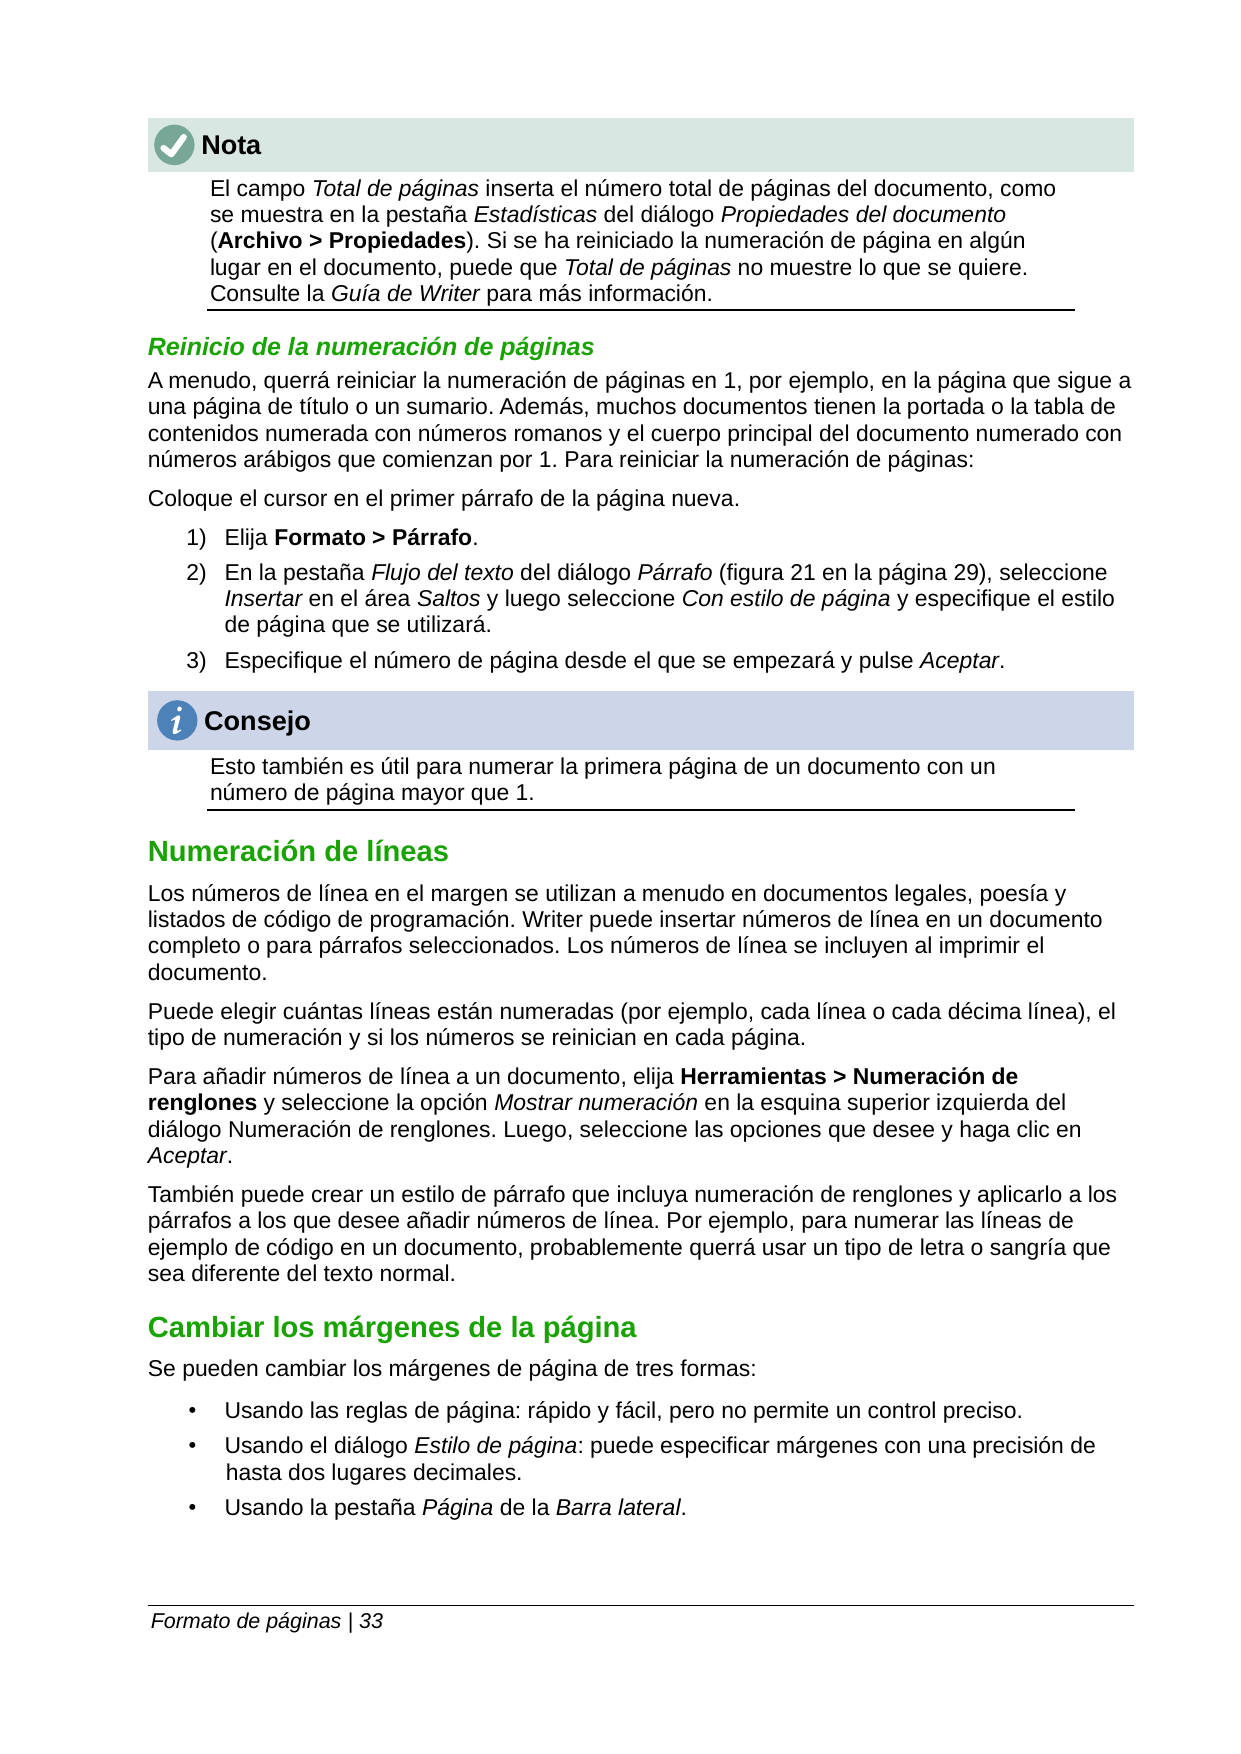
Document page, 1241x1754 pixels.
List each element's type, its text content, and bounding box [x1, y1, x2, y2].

text Coloque el cursor en el primer párrafo de la página nueva. [148, 485, 1134, 511]
text A menudo, querrá reiniciar la numeración de páginas en 1, por ejemplo, en la página que sigue a una página de título o un sumario. Además, muchos documentos tienen la portada o la tabla de contenidos numerada con números romanos y el cuerpo principal del documento numerado con números arábigos que comienzan por 1. Para reiniciar la numeración de páginas: [148, 367, 1134, 472]
subtitle Reinicio de la numeración de páginas [148, 332, 1134, 361]
list Usando la pestaña Página de la Barra lateral. [185, 1491, 1134, 1523]
subtitle Numeración de líneas [148, 834, 1134, 868]
text También puede crear un estilo de párrafo que incluya numeración de renglones y aplicarlo a los párrafos a los que desee añadir números de línea. Por ejemplo, para numerar las líneas de ejemplo de código en un documento, probablemente querrá usar un tipo de letra o sangría que sea diferente del texto normal. [148, 1181, 1134, 1286]
text El campo Total de páginas inserta el número total de páginas del documento, como se muestra en la pestaña Estadísticas del diálogo Propiedades del documento (Archivo > Propiedades). Si se ha reiniciado la numeración de página en algún lugar en el documento, puede que Total de páginas no muestre lo que se quiere. Consulte la Guía de Writer para más información. [207, 172, 1075, 309]
subtitle Cambiar los márgenes de la página [148, 1310, 1134, 1343]
list Especifique el número de página desde el que se empezará y pulse Aceptar. [207, 647, 1134, 673]
text Puede elegir cuántas líneas están numeradas (por ejemplo, cada línea o cada décima línea), el tipo de numeración y si los números se reinician en cada página. [148, 998, 1134, 1050]
list Usando las reglas de página: rápido y fácil, pero no permite un control preciso. [185, 1394, 1134, 1423]
text Esto también es útil para numerar la primera página de un documento con un número de página mayor que 1. [207, 750, 1075, 809]
list Se pueden cambiar los márgenes de página de tres formas: [148, 1355, 1134, 1382]
text Los números de línea en el margen se utilizan a menudo en documentos legales, poesía y listados de código de programación. Writer puede insertar números de línea en un documento completo o para párrafos seleccionados. Los números de línea se incluyen al imprimir el documento. [148, 880, 1134, 985]
subtitle Nota [148, 118, 1134, 172]
list Usando el diálogo Estilo de página: puede especificar márgenes con una precisión de hasta dos lugares decimales. [185, 1429, 1134, 1485]
text Para añadir números de línea a un documento, elija Herramientas > Numeración de renglones y seleccione la opción Mostrar numeración en la esquina superior izquierda del diálogo Numeración de renglones. Luego, seleccione las opciones que desee y haga clic en Aceptar. [148, 1063, 1134, 1168]
list En la pestaña Flujo del texto del diálogo Párrafo (figura 21 en la página 29), seleccione Insertar en el área Saltos y luego seleccione Con estilo de página y especifique el estilo de página que se utilizará. [207, 559, 1134, 638]
subtitle Consejo [148, 691, 1134, 750]
list Elija Formato > Párrafo. [207, 523, 1134, 550]
